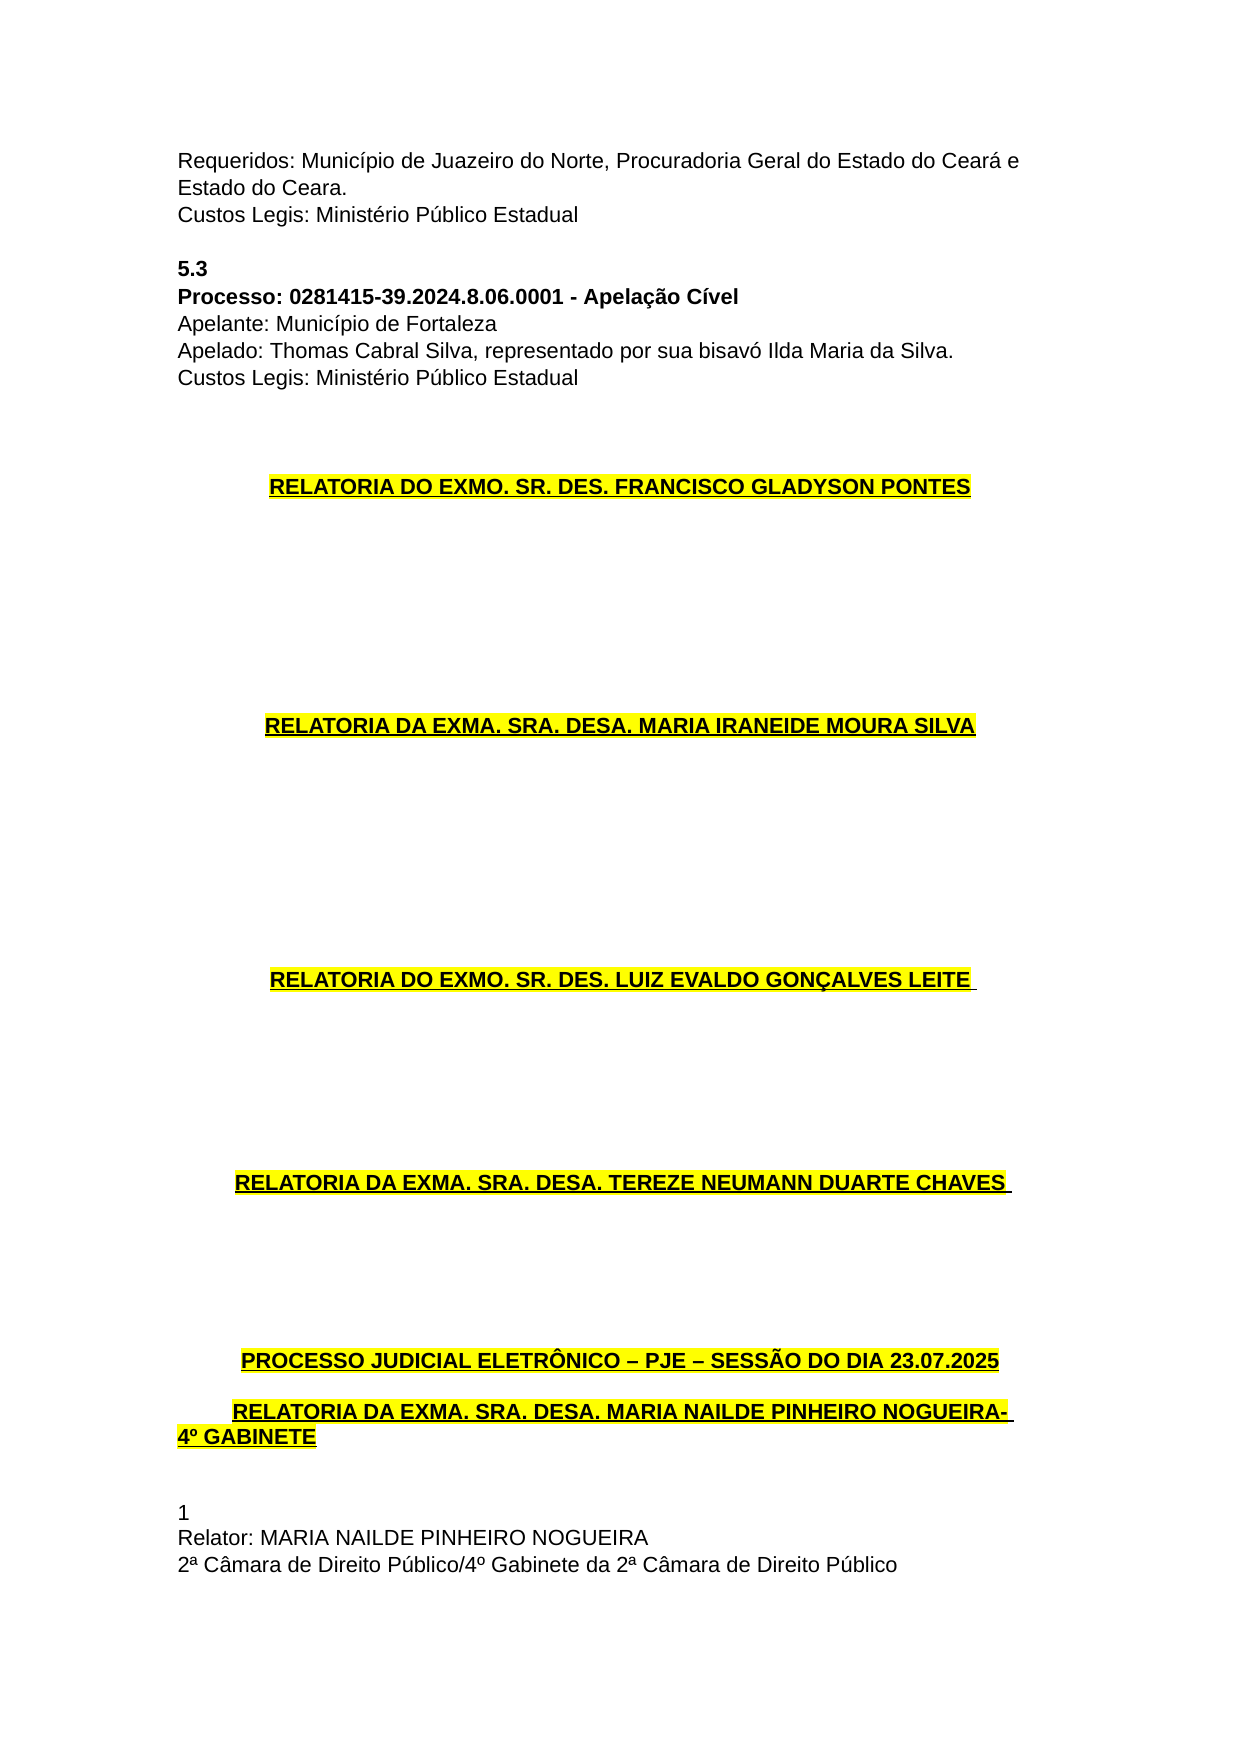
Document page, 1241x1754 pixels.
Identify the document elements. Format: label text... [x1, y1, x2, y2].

text Custos Legis: Ministério Público Estadual [177, 202, 1063, 227]
text RELATORIA DO EXMO. SR. DES. LUIZ EVALDO GONÇALVES LEITE [177, 967, 1063, 992]
text 2ª Câmara de Direito Público/4º Gabinete da 2ª Câmara de Direito Público [177, 1552, 1063, 1577]
text 5.3 [177, 256, 1063, 282]
text RELATORIA DO EXMO. SR. DES. FRANCISCO GLADYSON PONTES [177, 474, 1063, 499]
text Apelado: Thomas Cabral Silva, representado por sua bisavó Ilda Maria da Silva. [177, 338, 1063, 363]
text 4º GABINETE [177, 1424, 1063, 1449]
text RELATORIA DA EXMA. SRA. DESA. MARIA IRANEIDE MOURA SILVA [177, 713, 1063, 738]
text Apelante: Município de Fortaleza [177, 311, 1063, 336]
text RELATORIA DA EXMA. SRA. DESA. MARIA NAILDE PINHEIRO NOGUEIRA- [177, 1398, 1063, 1424]
text PROCESSO JUDICIAL ELETRÔNICO – PJE – SESSÃO DO DIA 23.07.2025 [177, 1348, 1063, 1373]
text Processo: 0281415-39.2024.8.06.0001 - Apelação Cível [177, 283, 1063, 309]
text Custos Legis: Ministério Público Estadual [177, 365, 1063, 390]
text Requeridos: Município de Juazeiro do Norte, Procuradoria Geral do Estado do Ceará e Estado do Ceara. [177, 148, 1063, 200]
text Relator: MARIA NAILDE PINHEIRO NOGUEIRA [177, 1524, 1063, 1550]
text RELATORIA DA EXMA. SRA. DESA. TEREZE NEUMANN DUARTE CHAVES [177, 1170, 1063, 1195]
text 1 [177, 1499, 1063, 1524]
